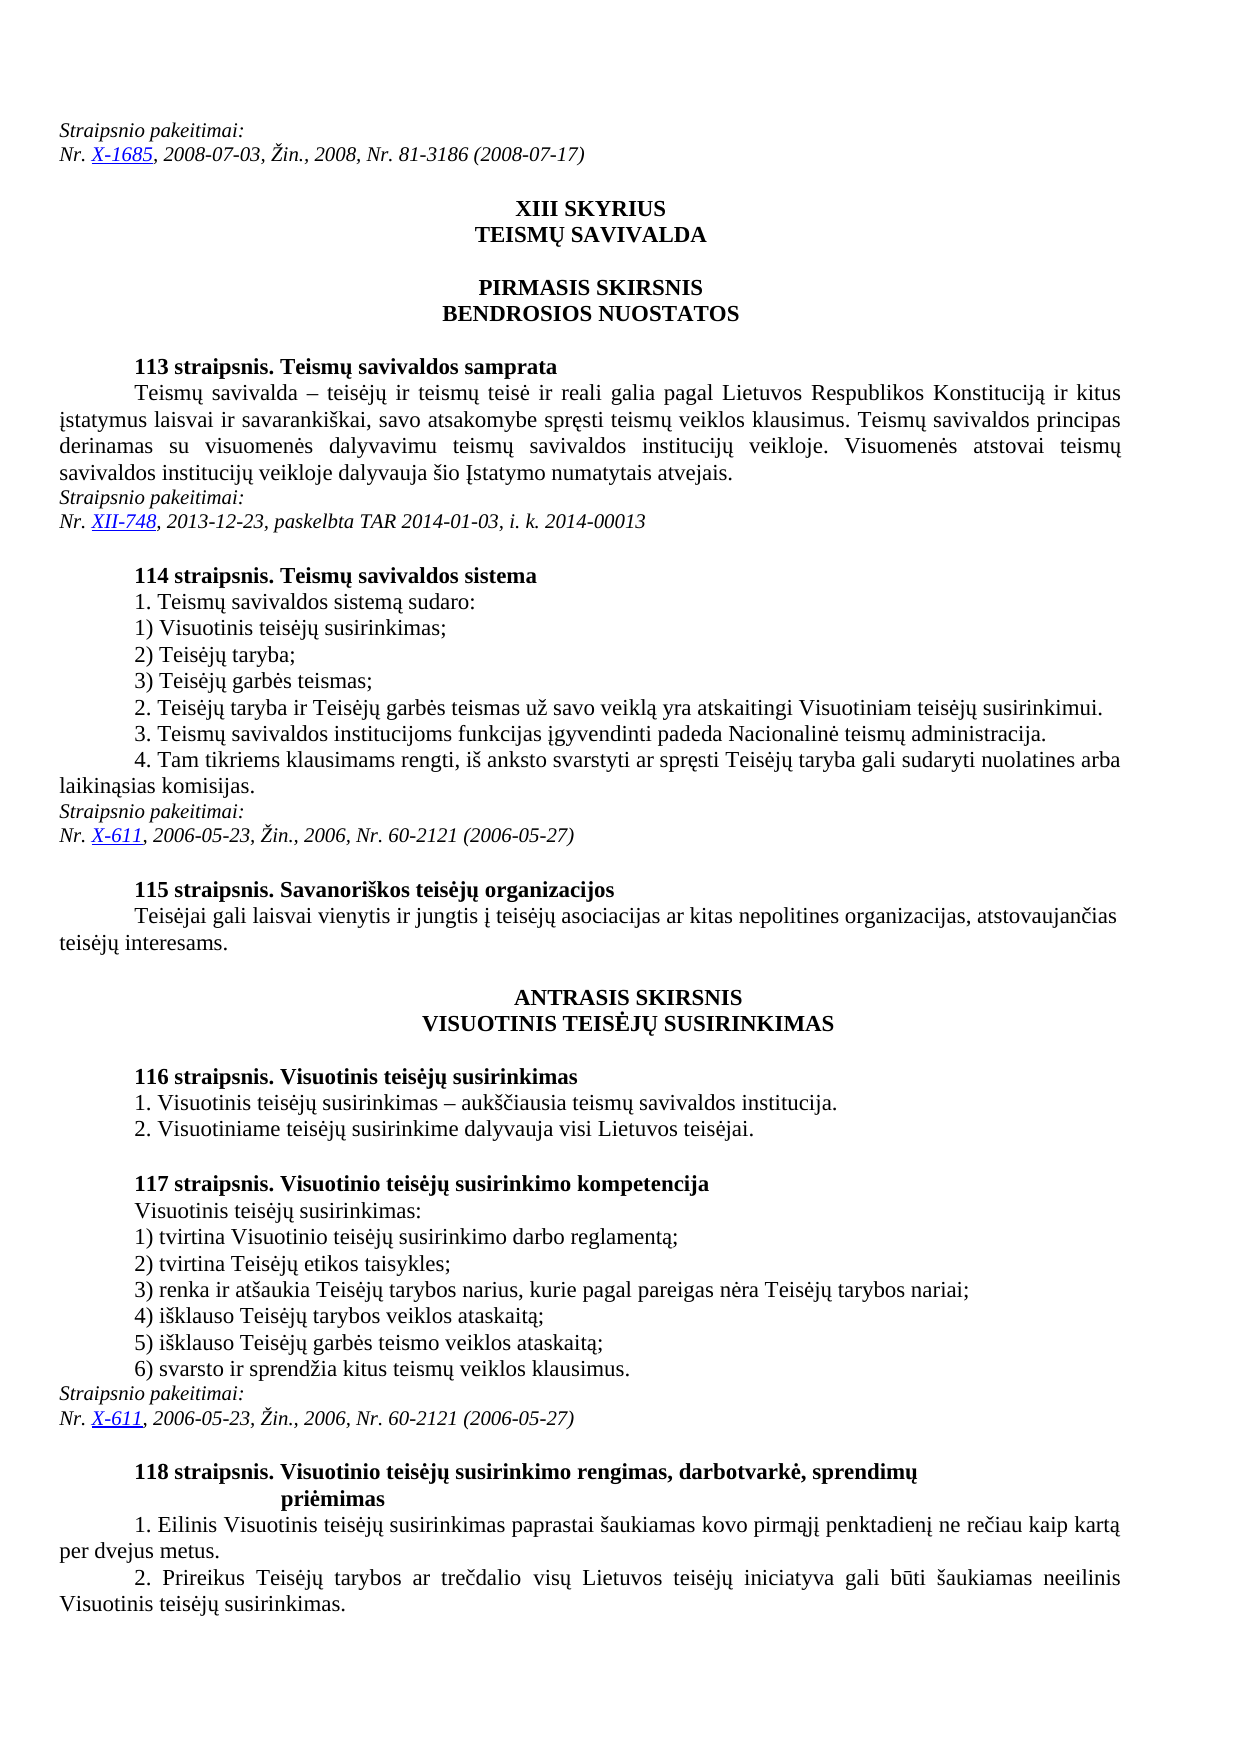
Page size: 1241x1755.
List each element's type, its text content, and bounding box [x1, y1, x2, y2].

text 2) Teisėjų taryba; [59, 641, 1122, 667]
text VISUOTINIS TEISĖJŲ SUSIRINKIMAS [59, 1010, 1122, 1036]
text 3) Teisėjų garbės teismas; [59, 667, 1122, 693]
text priėmimas [281, 1484, 1122, 1511]
text 1) tvirtina Visuotinio teisėjų susirinkimo darbo reglamentą; [59, 1223, 1122, 1249]
text 4) išklauso Teisėjų tarybos veiklos ataskaitą; [59, 1302, 1122, 1329]
text Straipsnio pakeitimai: [59, 1381, 1122, 1405]
text 117 straipsnis. Visuotinio teisėjų susirinkimo kompetencija [59, 1171, 1122, 1197]
text 118 straipsnis. Visuotinio teisėjų susirinkimo rengimas, darbotvarkė, sprendimų [134, 1458, 1122, 1484]
text Teismų savivalda – teisėjų ir teismų teisė ir reali galia pagal Lietuvos Respublikos Konstituciją ir kitus įstatymus laisvai ir savarankiškai, savo atsakomybe spręsti teismų veiklos klausimus. Teismų savivaldos principas derinamas su visuomenės dalyvavimu teismų savivaldos institucijų veikloje. Visuomenės atstovai teismų savivaldos institucijų veikloje dalyvauja šio Įstatymo numatytais atvejais. [59, 379, 1122, 485]
text ANTRASIS SKIRSNIS [59, 984, 1122, 1010]
text Straipsnio pakeitimai: [59, 118, 1122, 142]
text Straipsnio pakeitimai: [59, 799, 1122, 823]
text PIRMASIS SKIRSNIS [59, 274, 1122, 300]
text 1. Eilinis Visuotinis teisėjų susirinkimas paprastai šaukiamas kovo pirmąjį penktadienį ne rečiau kaip kartą per dvejus metus. [59, 1511, 1122, 1564]
text 2. Visuotiniame teisėjų susirinkime dalyvauja visi Lietuvos teisėjai. [59, 1115, 1122, 1142]
text 113 straipsnis. Teismų savivaldos samprata [59, 353, 1122, 379]
text Nr. X-1685, 2008-07-03, Žin., 2008, Nr. 81-3186 (2008-07-17) [59, 142, 1122, 166]
text Nr. X-611, 2006-05-23, Žin., 2006, Nr. 60-2121 (2006-05-27) [59, 823, 1122, 847]
text 114 straipsnis. Teismų savivaldos sistema [59, 562, 1122, 588]
text XIII SKYRIUS [59, 195, 1122, 221]
text Straipsnio pakeitimai: [59, 485, 1122, 509]
text 2) tvirtina Teisėjų etikos taisykles; [59, 1249, 1122, 1276]
text Visuotinis teisėjų susirinkimas: [59, 1197, 1122, 1223]
text Nr. XII-748, 2013-12-23, paskelbta TAR 2014-01-03, i. k. 2014-00013 [59, 509, 1122, 533]
text 3) renka ir atšaukia Teisėjų tarybos narius, kurie pagal pareigas nėra Teisėjų tarybos nariai; [59, 1276, 1122, 1302]
text 3. Teismų savivaldos institucijoms funkcijas įgyvendinti padeda Nacionalinė teismų administracija. [59, 720, 1122, 746]
text 6) svarsto ir sprendžia kitus teismų veiklos klausimus. [59, 1355, 1122, 1381]
text 1. Visuotinis teisėjų susirinkimas – aukščiausia teismų savivaldos institucija. [59, 1089, 1122, 1115]
text BENDROSIOS NUOSTATOS [59, 300, 1122, 327]
text Teisėjai gali laisvai vienytis ir jungtis į teisėjų asociacijas ar kitas nepolitines organizacijas, atstovaujančias teisėjų interesams. [59, 902, 1122, 955]
text Nr. X-611, 2006-05-23, Žin., 2006, Nr. 60-2121 (2006-05-27) [59, 1405, 1122, 1429]
text 1) Visuotinis teisėjų susirinkimas; [59, 614, 1122, 641]
text 116 straipsnis. Visuotinis teisėjų susirinkimas [59, 1063, 1122, 1089]
text 1. Teismų savivaldos sistemą sudaro: [59, 588, 1122, 614]
text 4. Tam tikriems klausimams rengti, iš anksto svarstyti ar spręsti Teisėjų taryba gali sudaryti nuolatines arba laikinąsias komisijas. [59, 746, 1122, 799]
text 2. Prireikus Teisėjų tarybos ar trečdalio visų Lietuvos teisėjų iniciatyva gali būti šaukiamas neeilinis Visuotinis teisėjų susirinkimas. [59, 1564, 1122, 1616]
text TEISMŲ SAVIVALDA [59, 221, 1122, 248]
text 115 straipsnis. Savanoriškos teisėjų organizacijos [59, 876, 1122, 902]
text 2. Teisėjų taryba ir Teisėjų garbės teismas už savo veiklą yra atskaitingi Visuotiniam teisėjų susirinkimui. [59, 693, 1122, 720]
text 5) išklauso Teisėjų garbės teismo veiklos ataskaitą; [59, 1329, 1122, 1355]
